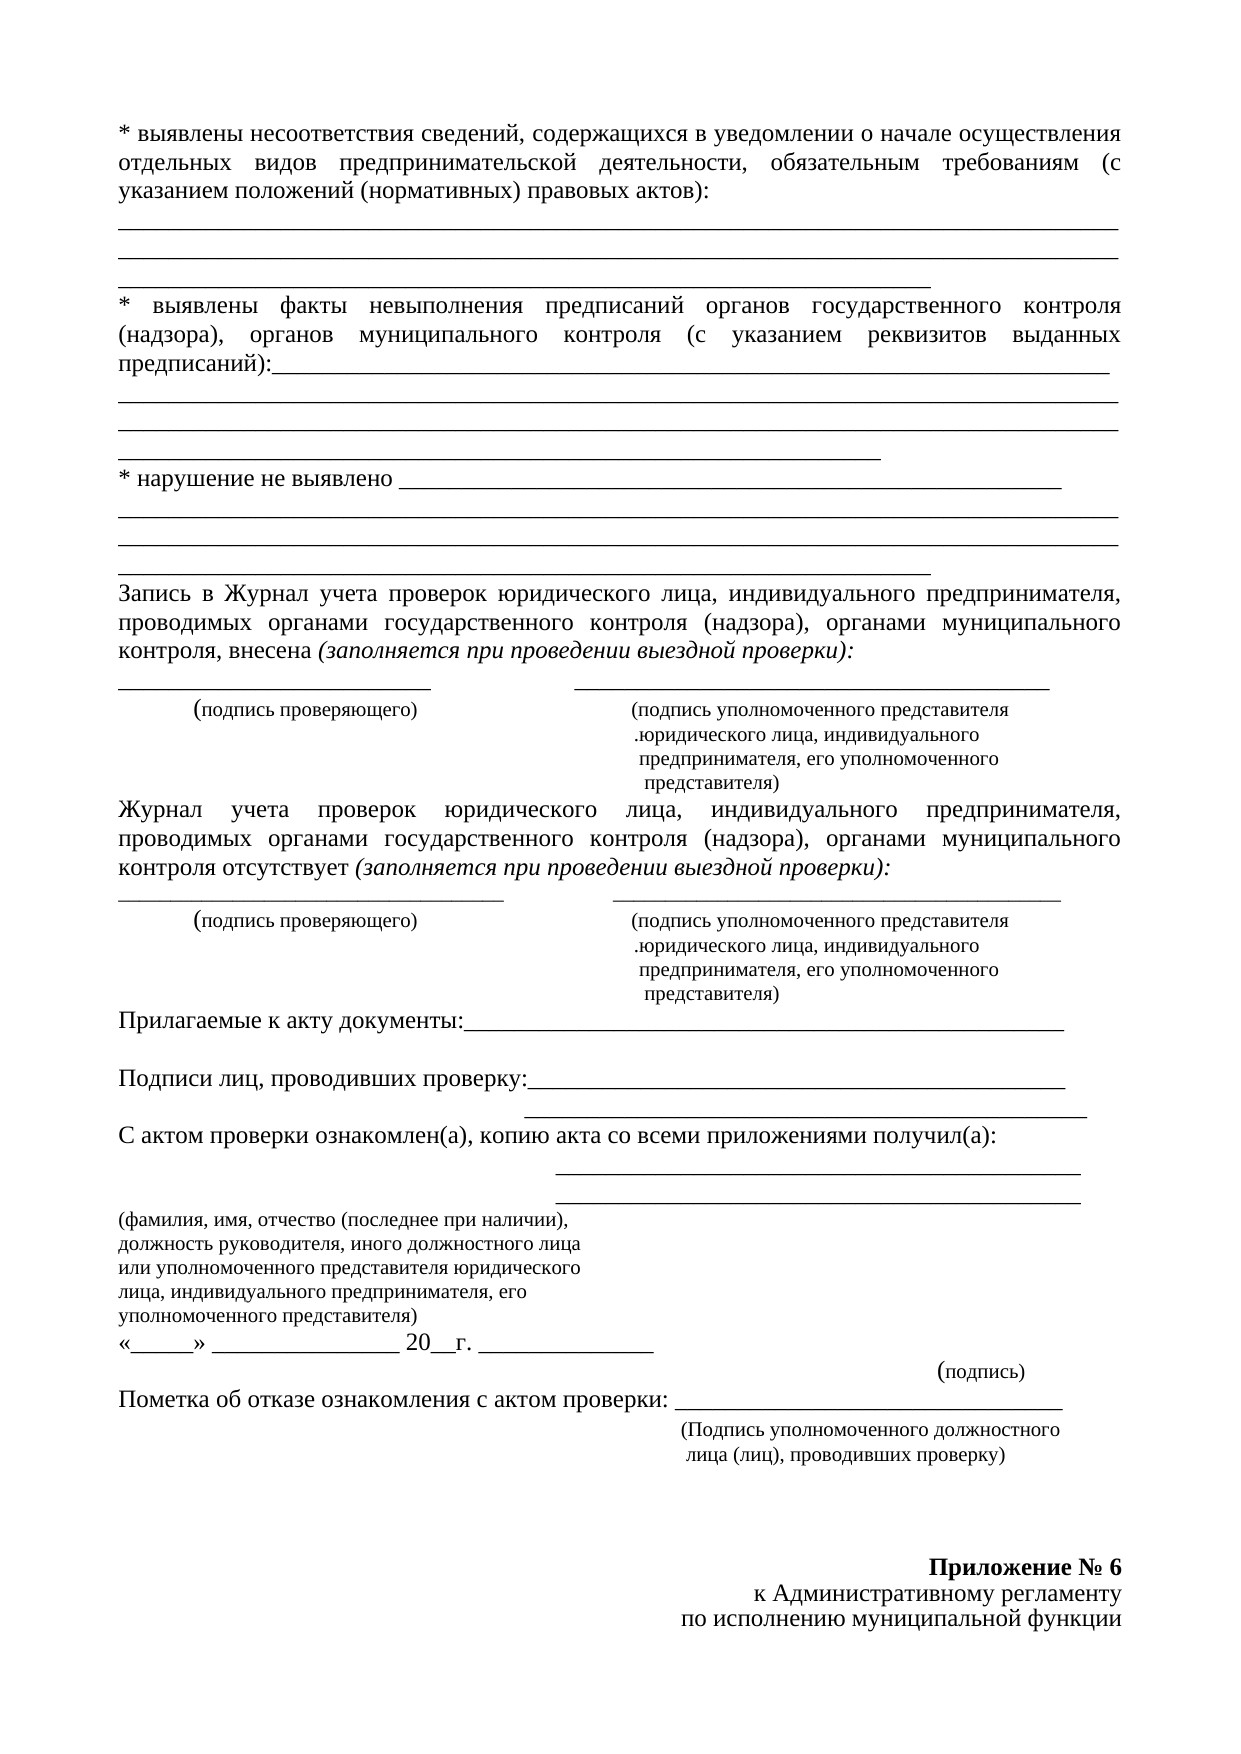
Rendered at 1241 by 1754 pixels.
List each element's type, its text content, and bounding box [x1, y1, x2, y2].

text Пометка об отказе ознакомления с актом проверки: _______________________________ [118, 1384, 1122, 1413]
text (подпись) [118, 1356, 1122, 1384]
text __________________________________________ [118, 1149, 1122, 1178]
text представителя) [118, 770, 1122, 794]
text _____________________________________ ___________________________________________ [118, 880, 1122, 904]
text представителя) [118, 981, 1122, 1005]
text _________________________________________________________________________________________________________________________________________________________________________________________________________________________________ [118, 204, 1122, 291]
text _________________________ ______________________________________ [118, 664, 1122, 693]
text * выявлены факты невыполнения предписаний органов государственного контроля (надзора), органов муниципального контроля (с указанием реквизитов выданных предписаний):________________________________________________________________________________________________________________________________________________________________________________________________________________________________________________________________________________________________ [118, 291, 1122, 463]
text Журнал учета проверок юридического лица, индивидуального предпринимателя, проводимых органами государственного контроля (надзора), органами муниципального контроля отсутствует (заполняется при проведении выездной проверки): [118, 794, 1122, 880]
text (Подпись уполномоченного должностного [118, 1413, 1122, 1442]
text * нарушение не выявлено _____________________________________________________ [118, 463, 1122, 492]
text должность руководителя, иного должностного лица [118, 1231, 1122, 1255]
text __________________________________________ [118, 1178, 1122, 1207]
text уполномоченного представителя) [118, 1303, 1122, 1327]
text или уполномоченного представителя юридического [118, 1255, 1122, 1279]
text (фамилия, имя, отчество (последнее при наличии), [118, 1207, 1122, 1231]
text * выявлены несоответствия сведений, содержащихся в уведомлении о начале осуществления отдельных видов предпринимательской деятельности, обязательным требованиям (с указанием положений (нормативных) правовых актов): [118, 118, 1122, 204]
text лица (лиц), проводивших проверку) [118, 1442, 1122, 1466]
text Приложение № 6 [118, 1552, 1122, 1581]
text Прилагаемые к акту документы:________________________________________________ [118, 1005, 1122, 1034]
text к Административному регламенту [118, 1581, 1122, 1606]
text (подпись проверяющего) (подпись уполномоченного представителя [118, 693, 1122, 722]
text предпринимателя, его уполномоченного [118, 746, 1122, 770]
text .юридического лица, индивидуального [118, 933, 1122, 957]
text по исполнению муниципальной функции [118, 1606, 1122, 1631]
text _____________________________________________ [118, 1092, 1122, 1120]
text лица, индивидуального предпринимателя, его [118, 1279, 1122, 1303]
text Подписи лиц, проводивших проверку:___________________________________________ [118, 1063, 1122, 1092]
text Запись в Журнал учета проверок юридического лица, индивидуального предпринимателя, проводимых органами государственного контроля (надзора), органами муниципального контроля, внесена (заполняется при проведении выездной проверки): [118, 578, 1122, 664]
text _________________________________________________________________________________________________________________________________________________________________________________________________________________________________ [118, 492, 1122, 578]
text (подпись проверяющего) (подпись уполномоченного представителя [118, 904, 1122, 933]
text С актом проверки ознакомлен(а), копию акта со всеми приложениями получил(а): [118, 1120, 1122, 1149]
text предпринимателя, его уполномоченного [118, 957, 1122, 981]
text .юридического лица, индивидуального [118, 722, 1122, 746]
text «_____» _______________ 20__г. ______________ [118, 1327, 1122, 1356]
